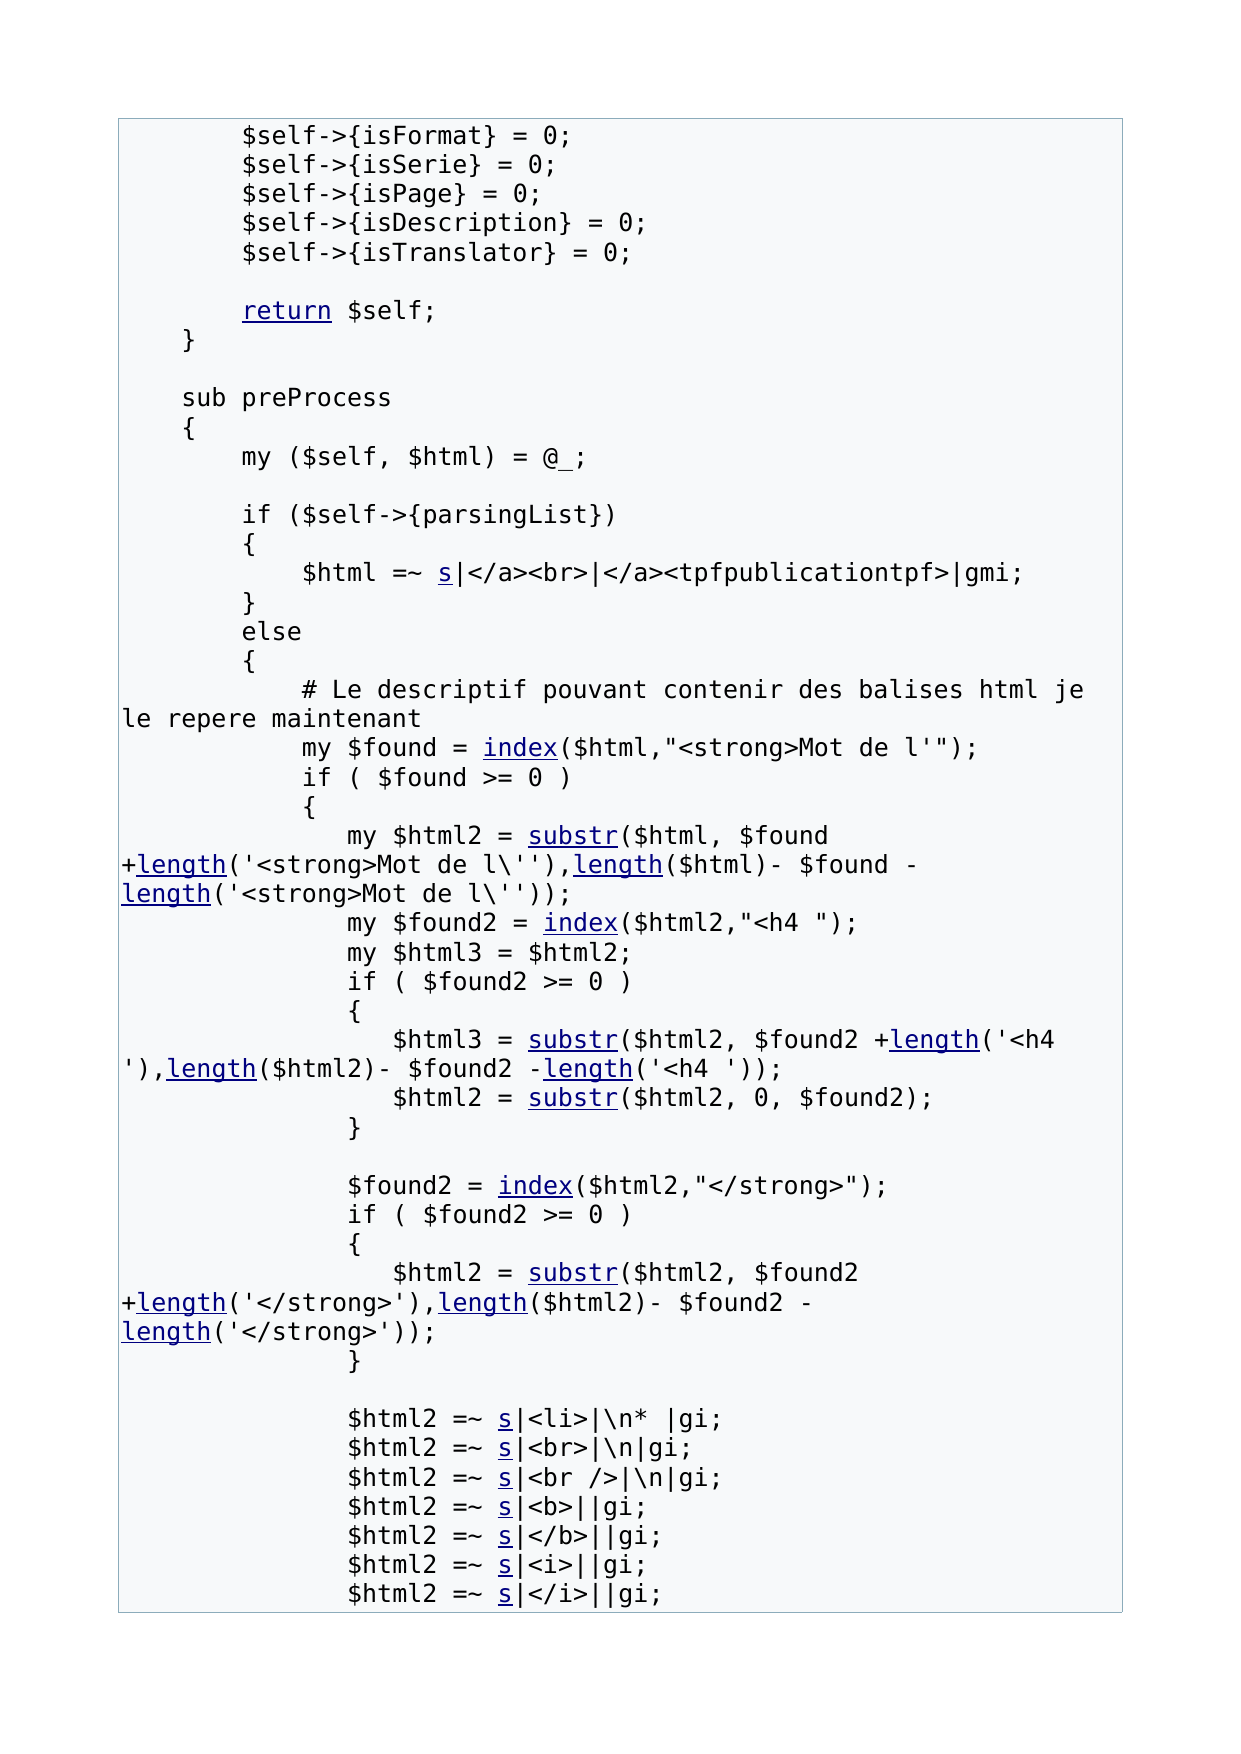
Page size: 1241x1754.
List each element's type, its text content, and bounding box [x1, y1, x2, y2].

table_header $self->{isFormat} = 0; $self->{isSerie} = 0; $self->{isPage} = 0; $self->{isDescription} = 0; $self->{isTranslator} = 0; return $self; } sub preProcess { my ($self, $html) = @_; if ($self->{parsingList}) { $html =~ s|</a><br>|</a><tpfpublicationtpf>|gmi; } else { # Le descriptif pouvant contenir des balises html je le repere maintenant my $found = index($html,"<strong>Mot de l'"); if ( $found >= 0 ) { my $html2 = substr($html, $found +length('<strong>Mot de l\''),length($html)- $found -length('<strong>Mot de l\'')); my $found2 = index($html2,"<h4 "); my $html3 = $html2; if ( $found2 >= 0 ) { $html3 = substr($html2, $found2 +length('<h4 '),length($html2)- $found2 -length('<h4 ')); $html2 = substr($html2, 0, $found2); } $found2 = index($html2,"</strong>"); if ( $found2 >= 0 ) { $html2 = substr($html2, $found2 +length('</strong>'),length($html2)- $found2 -length('</strong>')); } $html2 =~ s|<li>|\n* |gi; $html2 =~ s|<br>|\n|gi; $html2 =~ s|<br />|\n|gi; $html2 =~ s|<b>||gi; $html2 =~ s|</b>||gi; $html2 =~ s|<i>||gi; $html2 =~ s|</i>||gi; [119, 119, 1122, 1612]
